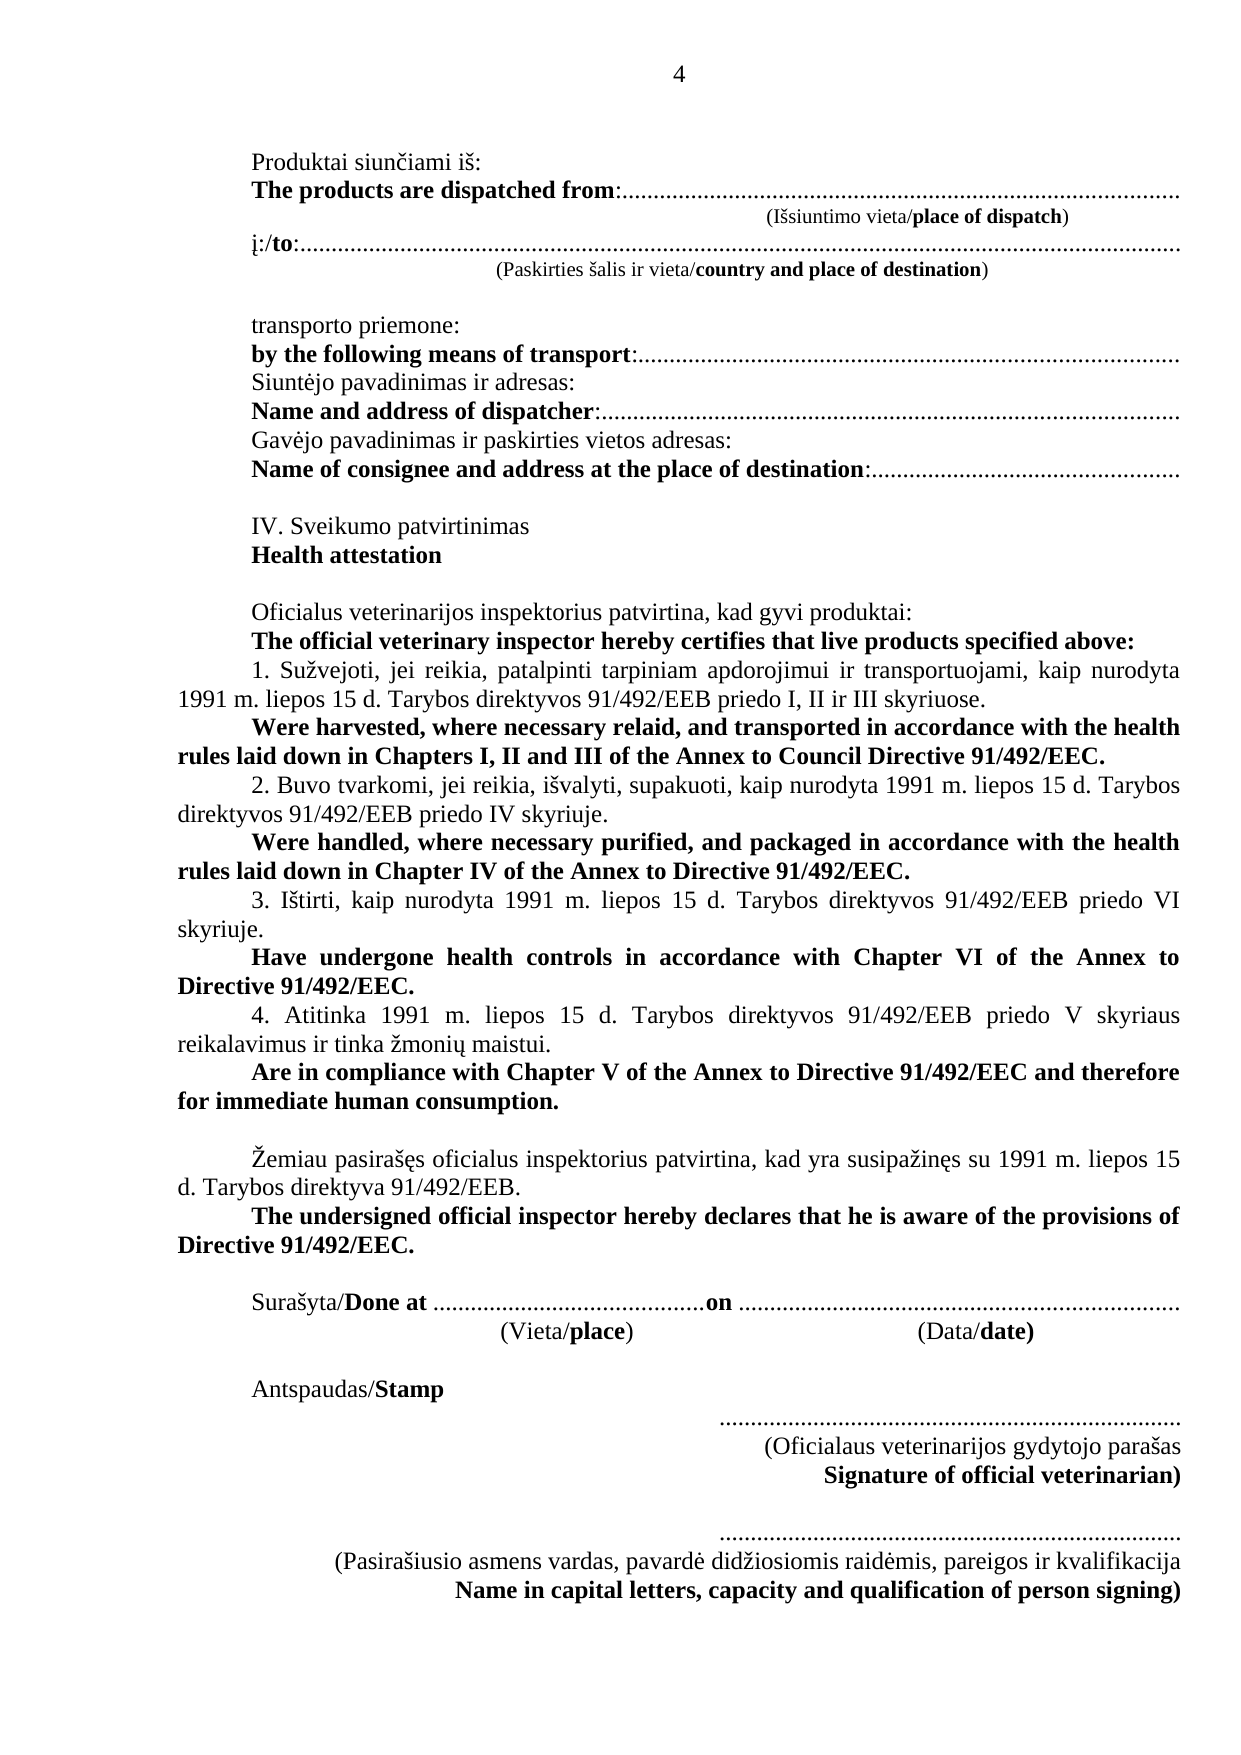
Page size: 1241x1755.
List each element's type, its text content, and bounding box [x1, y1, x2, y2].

text IV. Sveikumo patvirtinimas [177, 511, 1181, 540]
text Were harvested, where necessary relaid, and transported in accordance with the health rules laid down in Chapters I, II and III of the Annex to Council Directive 91/492/EEC. [177, 712, 1181, 770]
text Are in compliance with Chapter V of the Annex to Directive 91/492/EEC and therefore for immediate human consumption. [177, 1057, 1181, 1115]
text Health attestation [177, 540, 1181, 569]
text Signature of official veterinarian) [177, 1460, 1181, 1489]
text 3. Ištirti, kaip nurodyta 1991 m. liepos 15 d. Tarybos direktyvos 91/492/EEB priedo VI skyriuje. [177, 885, 1181, 942]
text Žemiau pasirašęs oficialus inspektorius patvirtina, kad yra susipažinęs su 1991 m. liepos 15 d. Tarybos direktyva 91/492/EEB. [177, 1144, 1181, 1201]
text The official veterinary inspector hereby certifies that live products specified above: [177, 626, 1181, 655]
text Oficialus veterinarijos inspektorius patvirtina, kad gyvi produktai: [177, 597, 1181, 626]
text (Oficialaus veterinarijos gydytojo parašas [177, 1431, 1181, 1460]
text Antspaudas/Stamp [177, 1374, 1181, 1402]
text by the following means of transport: [177, 339, 1181, 367]
text The undersigned official inspector hereby declares that he is aware of the provisions of Directive 91/492/EEC. [177, 1201, 1181, 1259]
text Produktai siunčiami iš: [177, 147, 1181, 176]
text Name in capital letters, capacity and qualification of person signing) [177, 1575, 1181, 1604]
text .......................................................................... [177, 1402, 1181, 1431]
text (Vieta/place) (Data/date) [177, 1316, 1181, 1345]
text .......................................................................... [177, 1517, 1181, 1546]
text Name and address of dispatcher: [177, 396, 1181, 425]
text The products are dispatched from: [177, 176, 1181, 204]
text Name of consignee and address at the place of destination: [177, 454, 1181, 482]
text Siuntėjo pavadinimas ir adresas: [177, 367, 1181, 396]
text Were handled, where necessary purified, and packaged in accordance with the health rules laid down in Chapter IV of the Annex to Directive 91/492/EEC. [177, 827, 1181, 885]
text Gavėjo pavadinimas ir paskirties vietos adresas: [177, 425, 1181, 454]
text Surašyta/Done at on [177, 1287, 1181, 1316]
text (Išsiuntimo vieta/place of dispatch) [177, 204, 1181, 228]
text 1. Sužvejoti, jei reikia, patalpinti tarpiniam apdorojimui ir transportuojami, kaip nurodyta 1991 m. liepos 15 d. Tarybos direktyvos 91/492/EEB priedo I, II ir III skyriuose. [177, 655, 1181, 712]
text Have undergone health controls in accordance with Chapter VI of the Annex to Directive 91/492/EEC. [177, 942, 1181, 1000]
text į:/to: [177, 228, 1181, 257]
text 2. Buvo tvarkomi, jei reikia, išvalyti, supakuoti, kaip nurodyta 1991 m. liepos 15 d. Tarybos direktyvos 91/492/EEB priedo IV skyriuje. [177, 770, 1181, 827]
text transporto priemone: [177, 310, 1181, 339]
text (Paskirties šalis ir vieta/country and place of destination) [177, 257, 1181, 281]
text 4. Atitinka 1991 m. liepos 15 d. Tarybos direktyvos 91/492/EEB priedo V skyriaus reikalavimus ir tinka žmonių maistui. [177, 1000, 1181, 1057]
text (Pasirašiusio asmens vardas, pavardė didžiosiomis raidėmis, pareigos ir kvalifikacija [177, 1546, 1181, 1575]
